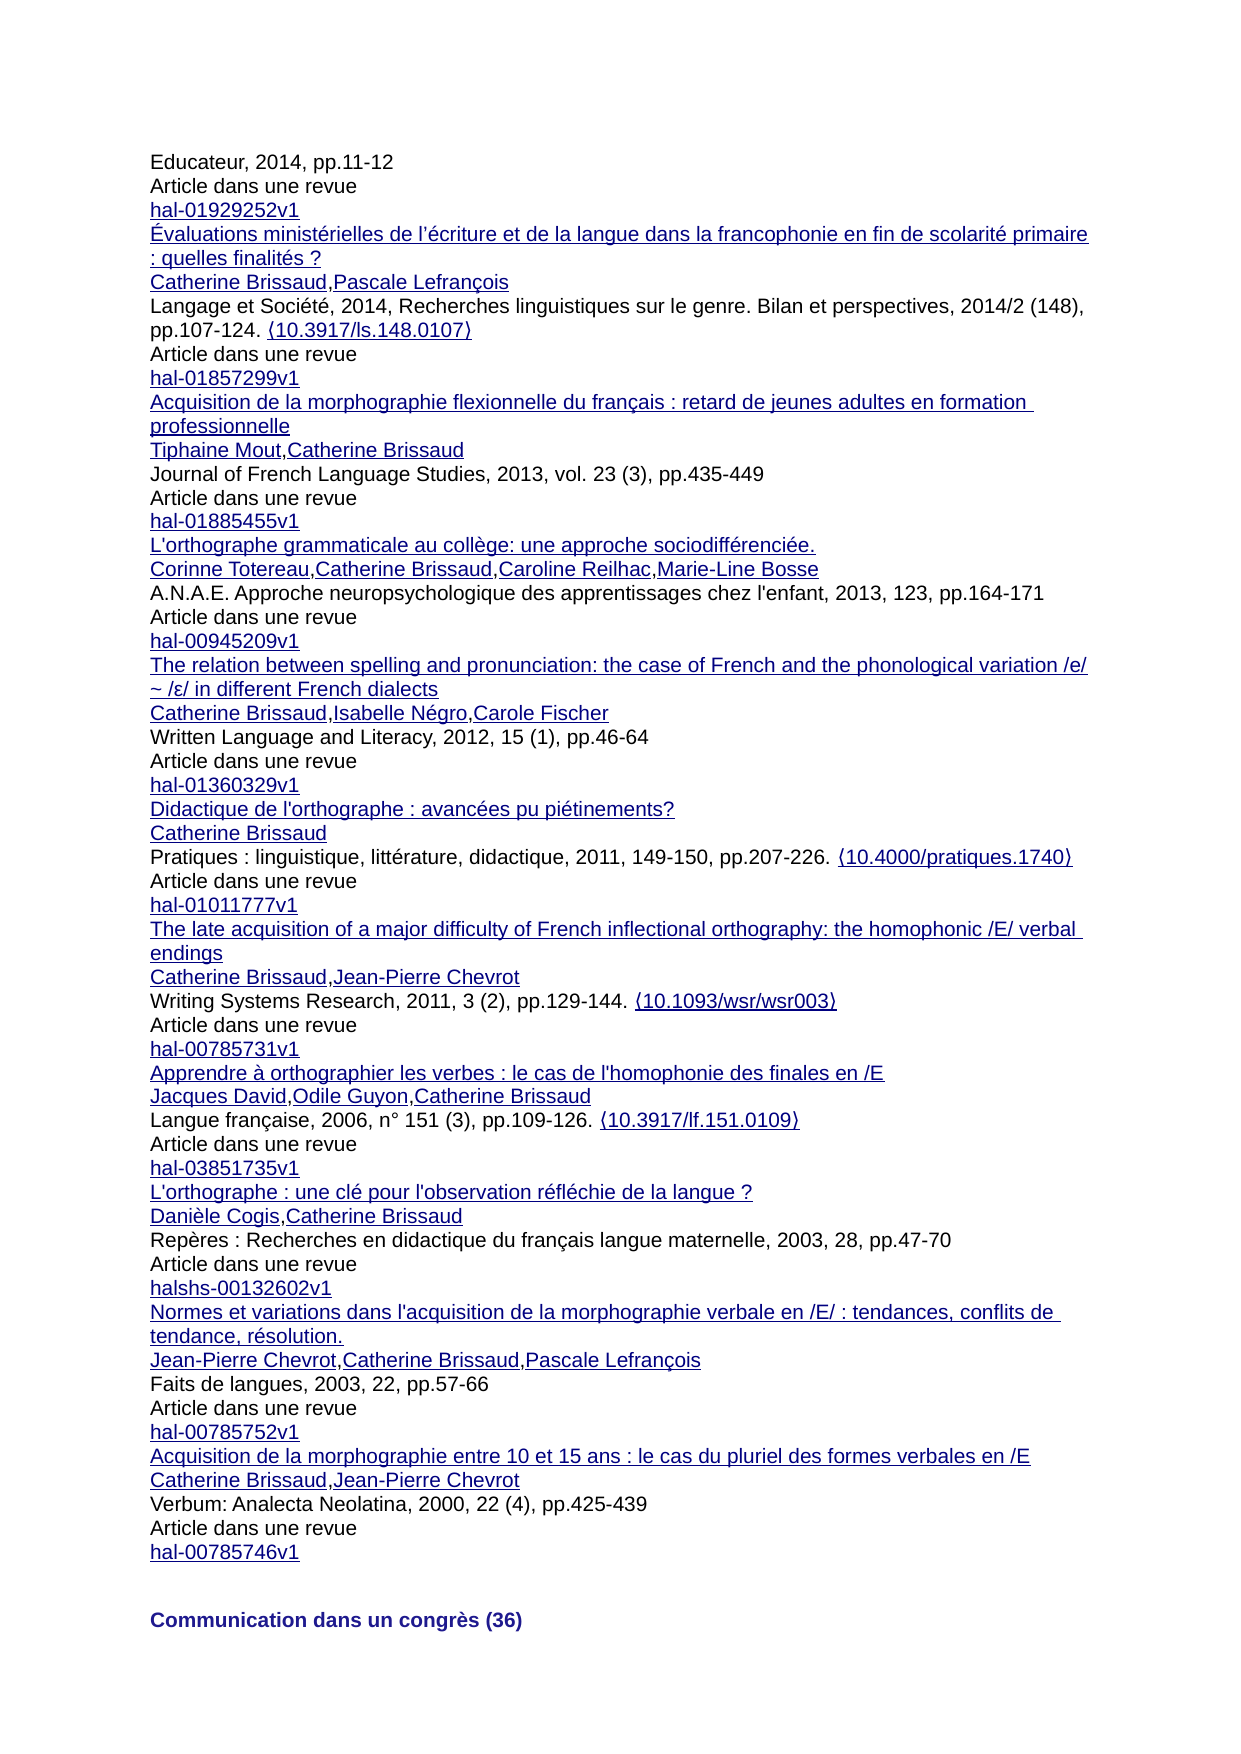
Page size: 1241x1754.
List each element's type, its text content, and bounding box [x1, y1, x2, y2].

table_cell The late acquisition of a major difficulty of French inflectional orthography: the homophonic /E/ verbal endings Catherine Brissaud,Jean-Pierre Chevrot Writing Systems Research, 2011, 3 (2), pp.129-144. ⟨10.1093/wsr/wsr003⟩ Article dans une revue hal-00785731v1 [150, 917, 1090, 1060]
table_cell Évaluations ministérielles de l’écriture et de la langue dans la francophonie en fin de scolarité primaire : quelles finalités ? Catherine Brissaud,Pascale Lefrançois Langage et Société, 2014, Recherches linguistiques sur le genre. Bilan et perspectives, 2014/2 (148), pp.107-124. ⟨10.3917/ls.148.0107⟩ Article dans une revue hal-01857299v1 [150, 222, 1090, 389]
table_cell Acquisition de la morphographie flexionnelle du français : retard de jeunes adultes en formation professionnelle Tiphaine Mout,Catherine Brissaud Journal of French Language Studies, 2013, vol. 23 (3), pp.435-449 Article dans une revue hal-01885455v1 [150, 390, 1090, 533]
table_cell L'orthographe grammaticale au collège: une approche sociodifférenciée. Corinne Totereau,Catherine Brissaud,Caroline Reilhac,Marie-Line Bosse A.N.A.E. Approche neuropsychologique des apprentissages chez l'enfant, 2013, 123, pp.164-171 Article dans une revue hal-00945209v1 [150, 533, 1090, 653]
table_cell Educateur, 2014, pp.11-12 Article dans une revue hal-01929252v1 [150, 150, 1090, 222]
table_cell Apprendre à orthographier les verbes : le cas de l'homophonie des finales en /E Jacques David,Odile Guyon,Catherine Brissaud Langue française, 2006, n° 151 (3), pp.109-126. ⟨10.3917/lf.151.0109⟩ Article dans une revue hal-03851735v1 [150, 1060, 1090, 1180]
table_cell Didactique de l'orthographe : avancées pu piétinements? Catherine Brissaud Pratiques : linguistique, littérature, didactique, 2011, 149-150, pp.207-226. ⟨10.4000/pratiques.1740⟩ Article dans une revue hal-01011777v1 [150, 797, 1090, 917]
subtitle Communication dans un congrès (36) [150, 1608, 1090, 1632]
table_cell L'orthographe : une clé pour l'observation réfléchie de la langue ? Danièle Cogis,Catherine Brissaud Repères : Recherches en didactique du français langue maternelle, 2003, 28, pp.47-70 Article dans une revue halshs-00132602v1 [150, 1180, 1090, 1300]
table_cell Normes et variations dans l'acquisition de la morphographie verbale en /E/ : tendances, conflits de tendance, résolution. Jean-Pierre Chevrot,Catherine Brissaud,Pascale Lefrançois Faits de langues, 2003, 22, pp.57-66 Article dans une revue hal-00785752v1 [150, 1300, 1090, 1444]
table_cell The relation between spelling and pronunciation: the case of French and the phonological variation /e/ ~ /ε/ in different French dialects Catherine Brissaud,Isabelle Négro,Carole Fischer Written Language and Literacy, 2012, 15 (1), pp.46-64 Article dans une revue hal-01360329v1 [150, 653, 1090, 797]
table_cell Acquisition de la morphographie entre 10 et 15 ans : le cas du pluriel des formes verbales en /E Catherine Brissaud,Jean-Pierre Chevrot Verbum: Analecta Neolatina, 2000, 22 (4), pp.425-439 Article dans une revue hal-00785746v1 [150, 1444, 1090, 1563]
